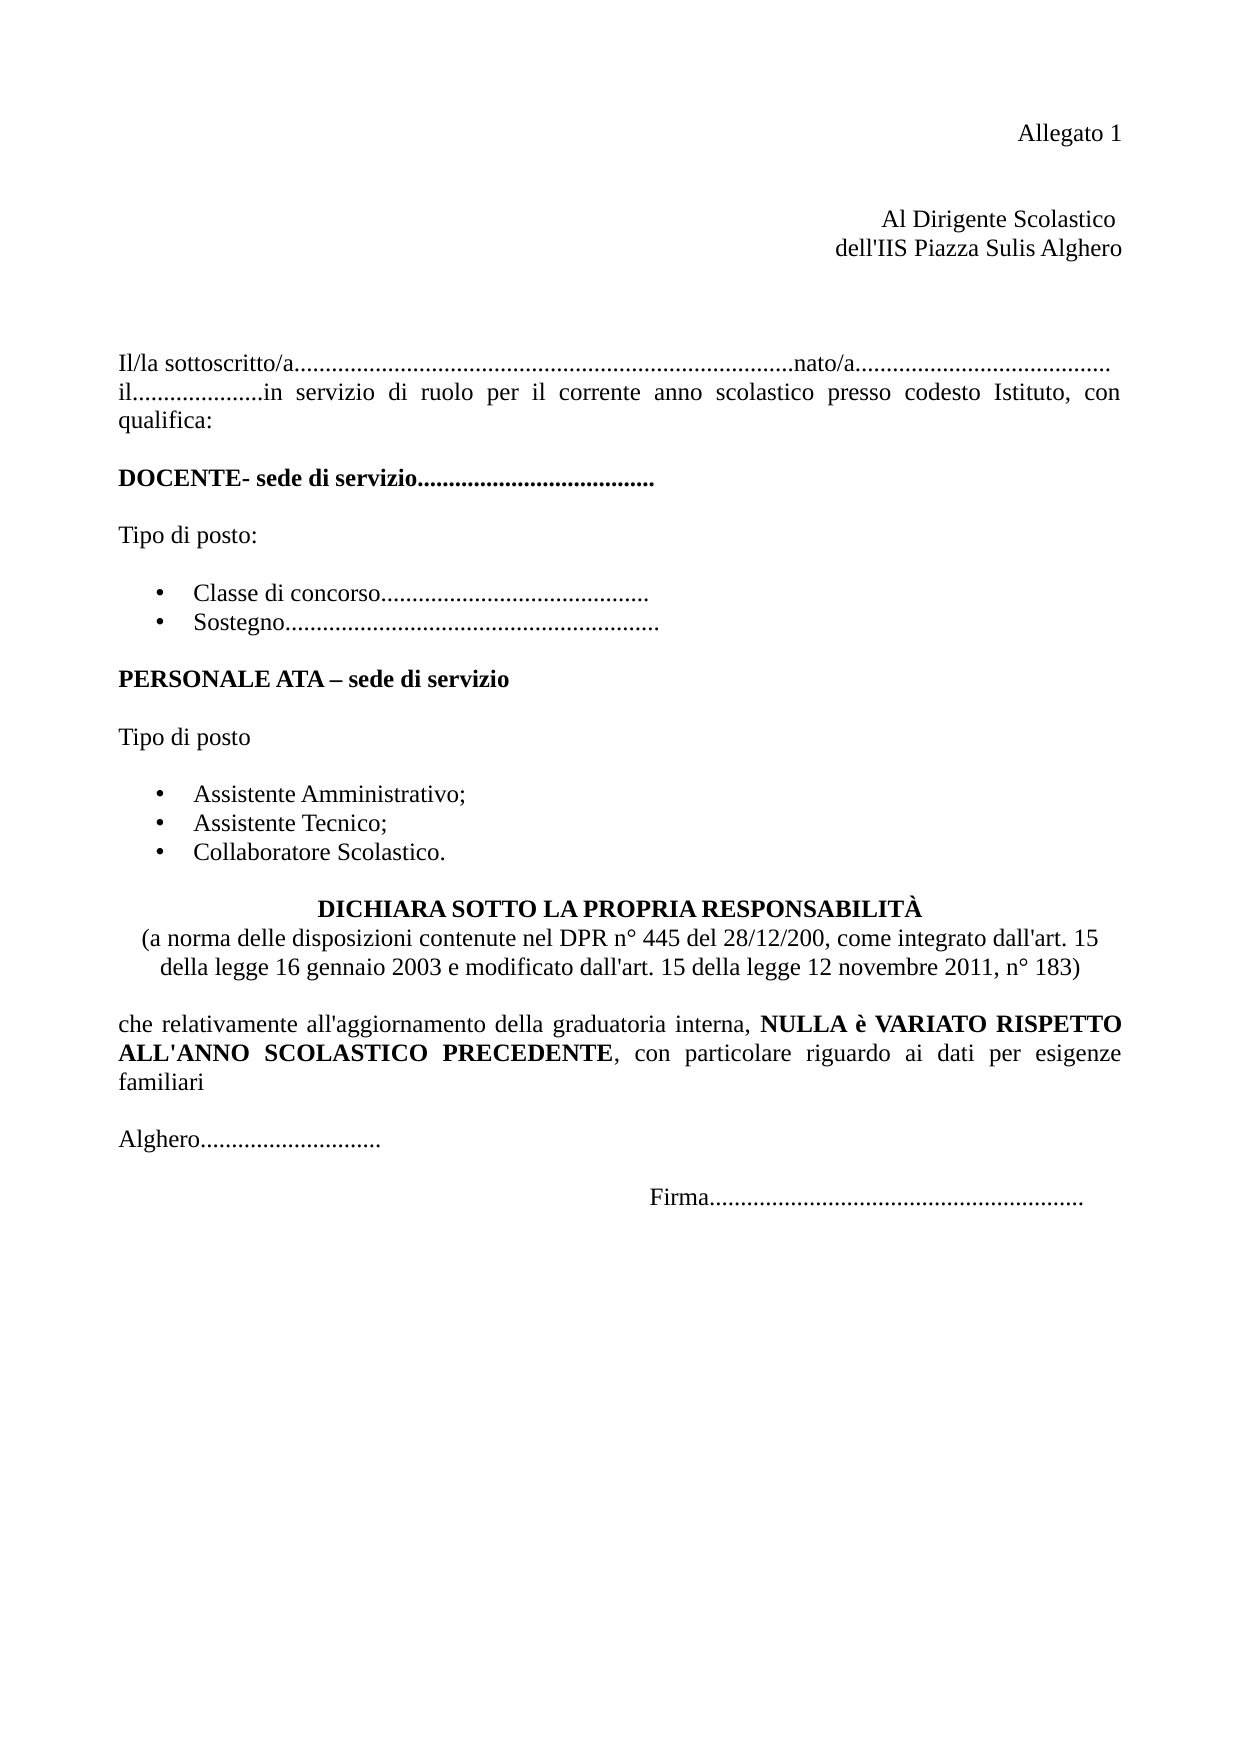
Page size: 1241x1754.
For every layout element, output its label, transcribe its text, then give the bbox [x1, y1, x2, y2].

text DOCENTE- sede di servizio...................................... [118, 463, 1122, 492]
text Tipo di posto [118, 722, 1122, 751]
text (a norma delle disposizioni contenute nel DPR n° 445 del 28/12/200, come integrato dall'art. 15 della legge 16 gennaio 2003 e modificato dall'art. 15 della legge 12 novembre 2011, n° 183) [118, 923, 1122, 981]
text Allegato 1 [118, 118, 1122, 147]
text PERSONALE ATA – sede di servizio [118, 664, 1122, 693]
text Alghero............................. [118, 1124, 1122, 1153]
list Collaboratore Scolastico. [156, 837, 1122, 866]
text Il/la sottoscritto/a................................................................................nato/a......................................... [118, 348, 1122, 377]
text Al Dirigente Scolastico [118, 204, 1122, 233]
text che relativamente all'aggiornamento della graduatoria interna, NULLA è VARIATO RISPETTO ALL'ANNO SCOLASTICO PRECEDENTE, con particolare riguardo ai dati per esigenze familiari [118, 1009, 1122, 1096]
text Tipo di posto: [118, 521, 1122, 549]
text Firma............................................................ [118, 1182, 1122, 1211]
text DICHIARA SOTTO LA PROPRIA RESPONSABILITÀ [118, 894, 1122, 923]
text dell'IIS Piazza Sulis Alghero [118, 233, 1122, 262]
list Assistente Amministrativo; [156, 779, 1122, 808]
list Sostegno............................................................ [156, 607, 1122, 636]
text il.....................in servizio di ruolo per il corrente anno scolastico presso codesto Istituto, con qualifica: [118, 377, 1122, 434]
list Assistente Tecnico; [156, 808, 1122, 837]
list Classe di concorso........................................... [156, 578, 1122, 607]
